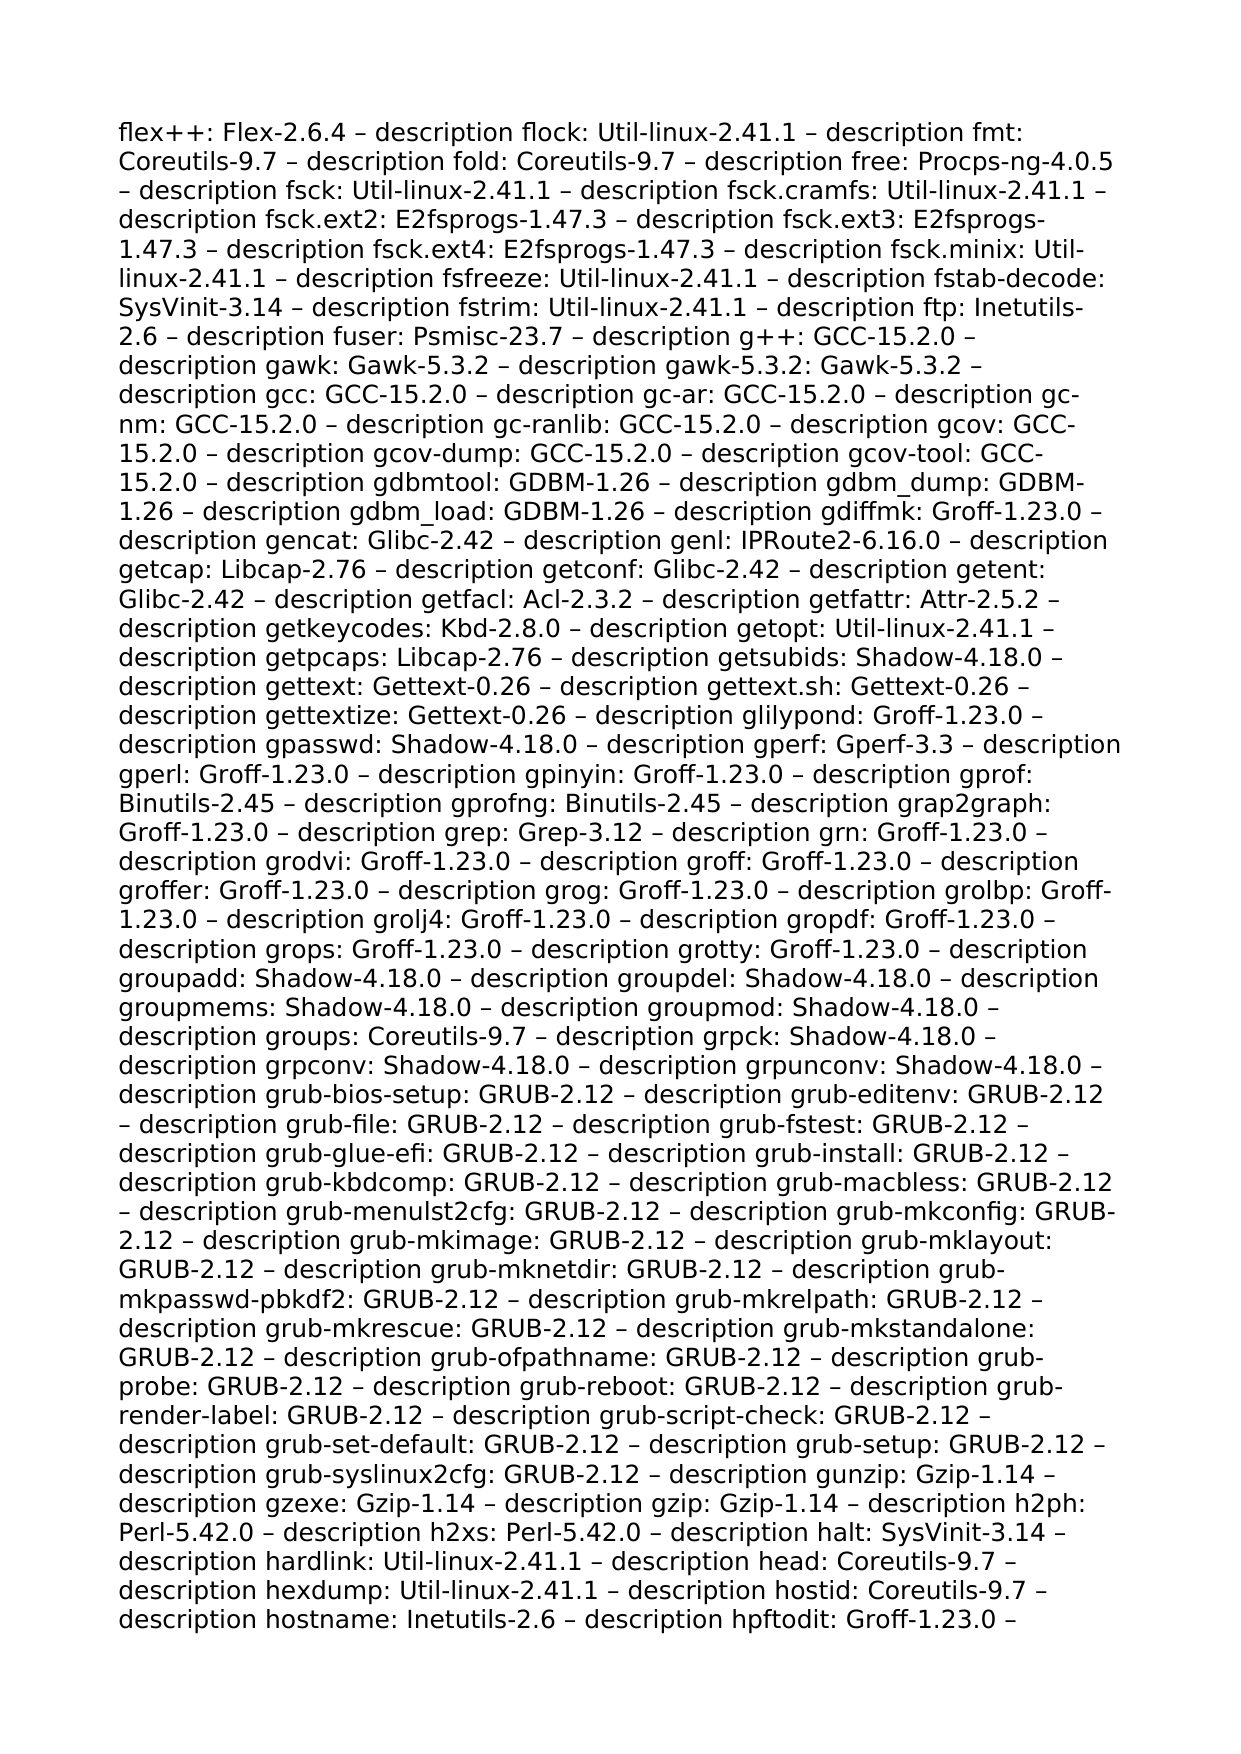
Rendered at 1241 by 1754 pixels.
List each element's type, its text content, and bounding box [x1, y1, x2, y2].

text flex++: Flex-2.6.4 – description flock: Util-linux-2.41.1 – description fmt: Coreutils-9.7 – description fold: Coreutils-9.7 – description free: Procps-ng-4.0.5 – description fsck: Util-linux-2.41.1 – description fsck.cramfs: Util-linux-2.41.1 – description fsck.ext2: E2fsprogs-1.47.3 – description fsck.ext3: E2fsprogs-1.47.3 – description fsck.ext4: E2fsprogs-1.47.3 – description fsck.minix: Util-linux-2.41.1 – description fsfreeze: Util-linux-2.41.1 – description fstab-decode: SysVinit-3.14 – description fstrim: Util-linux-2.41.1 – description ftp: Inetutils-2.6 – description fuser: Psmisc-23.7 – description g++: GCC-15.2.0 – description gawk: Gawk-5.3.2 – description gawk-5.3.2: Gawk-5.3.2 – description gcc: GCC-15.2.0 – description gc-ar: GCC-15.2.0 – description gc-nm: GCC-15.2.0 – description gc-ranlib: GCC-15.2.0 – description gcov: GCC-15.2.0 – description gcov-dump: GCC-15.2.0 – description gcov-tool: GCC-15.2.0 – description gdbmtool: GDBM-1.26 – description gdbm_dump: GDBM-1.26 – description gdbm_load: GDBM-1.26 – description gdiffmk: Groff-1.23.0 – description gencat: Glibc-2.42 – description genl: IPRoute2-6.16.0 – description getcap: Libcap-2.76 – description getconf: Glibc-2.42 – description getent: Glibc-2.42 – description getfacl: Acl-2.3.2 – description getfattr: Attr-2.5.2 – description getkeycodes: Kbd-2.8.0 – description getopt: Util-linux-2.41.1 – description getpcaps: Libcap-2.76 – description getsubids: Shadow-4.18.0 – description gettext: Gettext-0.26 – description gettext.sh: Gettext-0.26 – description gettextize: Gettext-0.26 – description glilypond: Groff-1.23.0 – description gpasswd: Shadow-4.18.0 – description gperf: Gperf-3.3 – description gperl: Groff-1.23.0 – description gpinyin: Groff-1.23.0 – description gprof: Binutils-2.45 – description gprofng: Binutils-2.45 – description grap2graph: Groff-1.23.0 – description grep: Grep-3.12 – description grn: Groff-1.23.0 – description grodvi: Groff-1.23.0 – description groff: Groff-1.23.0 – description groffer: Groff-1.23.0 – description grog: Groff-1.23.0 – description grolbp: Groff-1.23.0 – description grolj4: Groff-1.23.0 – description gropdf: Groff-1.23.0 – description grops: Groff-1.23.0 – description grotty: Groff-1.23.0 – description groupadd: Shadow-4.18.0 – description groupdel: Shadow-4.18.0 – description groupmems: Shadow-4.18.0 – description groupmod: Shadow-4.18.0 – description groups: Coreutils-9.7 – description grpck: Shadow-4.18.0 – description grpconv: Shadow-4.18.0 – description grpunconv: Shadow-4.18.0 – description grub-bios-setup: GRUB-2.12 – description grub-editenv: GRUB-2.12 – description grub-file: GRUB-2.12 – description grub-fstest: GRUB-2.12 – description grub-glue-efi: GRUB-2.12 – description grub-install: GRUB-2.12 – description grub-kbdcomp: GRUB-2.12 – description grub-macbless: GRUB-2.12 – description grub-menulst2cfg: GRUB-2.12 – description grub-mkconfig: GRUB-2.12 – description grub-mkimage: GRUB-2.12 – description grub-mklayout: GRUB-2.12 – description grub-mknetdir: GRUB-2.12 – description grub-mkpasswd-pbkdf2: GRUB-2.12 – description grub-mkrelpath: GRUB-2.12 – description grub-mkrescue: GRUB-2.12 – description grub-mkstandalone: GRUB-2.12 – description grub-ofpathname: GRUB-2.12 – description grub-probe: GRUB-2.12 – description grub-reboot: GRUB-2.12 – description grub-render-label: GRUB-2.12 – description grub-script-check: GRUB-2.12 – description grub-set-default: GRUB-2.12 – description grub-setup: GRUB-2.12 – description grub-syslinux2cfg: GRUB-2.12 – description gunzip: Gzip-1.14 – description gzexe: Gzip-1.14 – description gzip: Gzip-1.14 – description h2ph: Perl-5.42.0 – description h2xs: Perl-5.42.0 – description halt: SysVinit-3.14 – description hardlink: Util-linux-2.41.1 – description head: Coreutils-9.7 – description hexdump: Util-linux-2.41.1 – description hostid: Coreutils-9.7 – description hostname: Inetutils-2.6 – description hpftodit: Groff-1.23.0 – [118, 118, 1122, 1635]
